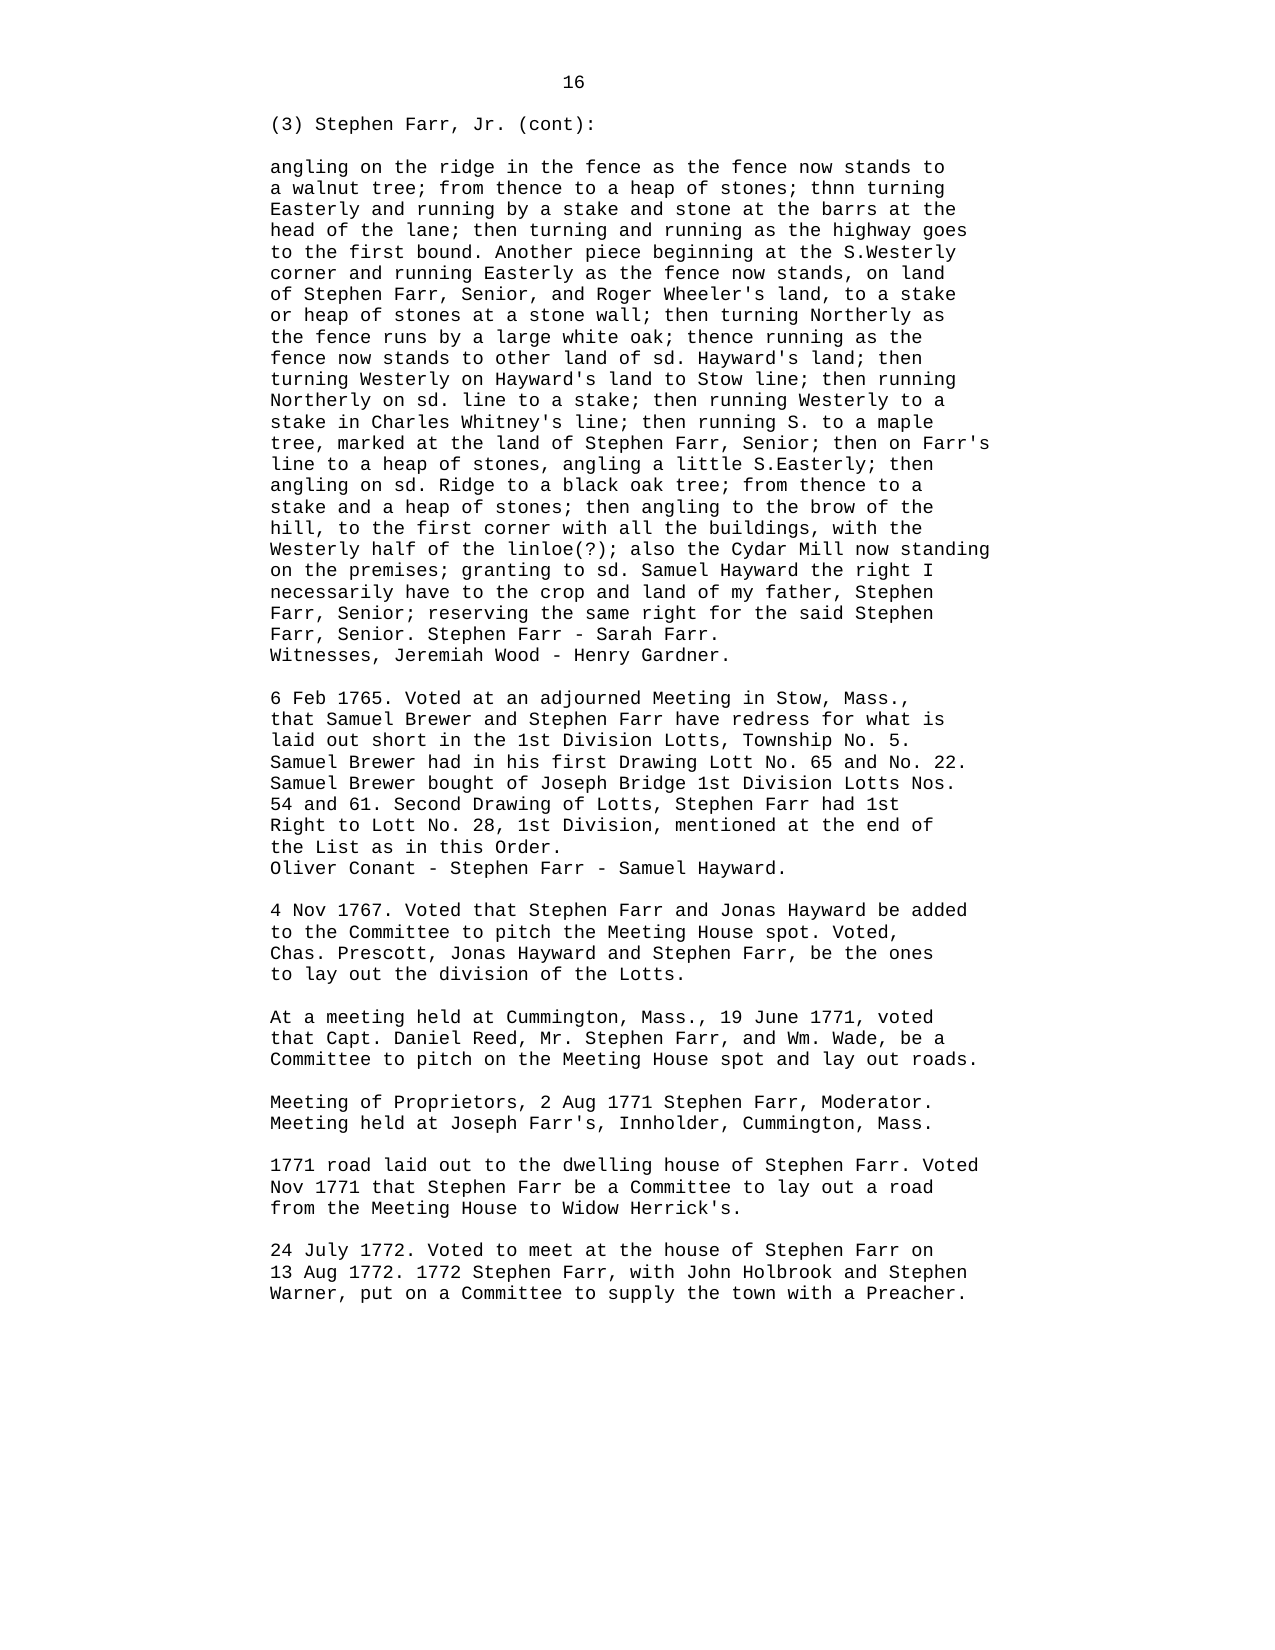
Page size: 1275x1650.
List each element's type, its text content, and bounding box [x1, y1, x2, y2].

text corner and running Easterly as the fence now stands, on land [225, 264, 1157, 285]
text to the first bound. Another piece beginning at the S.Westerly [225, 242, 1157, 264]
text from the Meeting House to Widow Herrick's. [225, 1199, 1157, 1220]
text Oliver Conant - Stephen Farr - Samuel Hayward. [225, 859, 1157, 880]
text Witnesses, Jeremiah Wood - Henry Gardner. [225, 646, 1157, 667]
text to the Committee to pitch the Meeting House spot. Voted, [225, 922, 1157, 944]
text a walnut tree; from thence to a heap of stones; thnn turning [225, 179, 1157, 200]
text 4 Nov 1767. Voted that Stephen Farr and Jonas Hayward be added [225, 901, 1157, 922]
text Westerly half of the linloe(?); also the Cydar Mill now standing [225, 540, 1157, 561]
text (3) Stephen Farr, Jr. (cont): [225, 115, 1157, 136]
text 54 and 61. Second Drawing of Lotts, Stephen Farr had 1st [225, 795, 1157, 816]
text 6 Feb 1765. Voted at an adjourned Meeting in Stow, Mass., [225, 689, 1157, 710]
text line to a heap of stones, angling a little S.Easterly; then [225, 455, 1157, 476]
text Samuel Brewer had in his first Drawing Lott No. 65 and No. 22. [225, 752, 1157, 774]
text hill, to the first corner with all the buildings, with the [225, 519, 1157, 540]
text Warner, put on a Committee to supply the town with a Preacher. [225, 1284, 1157, 1305]
text Northerly on sd. line to a stake; then running Westerly to a [225, 391, 1157, 412]
text or heap of stones at a stone wall; then turning Northerly as [225, 306, 1157, 327]
text Farr, Senior; reserving the same right for the said Stephen [225, 604, 1157, 625]
text 24 July 1772. Voted to meet at the house of Stephen Farr on [225, 1241, 1157, 1262]
text on the premises; granting to sd. Samuel Hayward the right I [225, 561, 1157, 582]
text At a meeting held at Cummington, Mass., 19 June 1771, voted [225, 1007, 1157, 1029]
text 13 Aug 1772. 1772 Stephen Farr, with John Holbrook and Stephen [225, 1262, 1157, 1284]
text the List as in this Order. [225, 837, 1157, 859]
text Meeting held at Joseph Farr's, Innholder, Cummington, Mass. [225, 1114, 1157, 1135]
text Right to Lott No. 28, 1st Division, mentioned at the end of [225, 816, 1157, 837]
text fence now stands to other land of sd. Hayward's land; then [225, 349, 1157, 370]
text that Capt. Daniel Reed, Mr. Stephen Farr, and Wm. Wade, be a [225, 1029, 1157, 1050]
text Chas. Prescott, Jonas Hayward and Stephen Farr, be the ones [225, 944, 1157, 965]
text 1771 road laid out to the dwelling house of Stephen Farr. Voted [225, 1156, 1157, 1177]
text Easterly and running by a stake and stone at the barrs at the [225, 200, 1157, 221]
text that Samuel Brewer and Stephen Farr have redress for what is [225, 710, 1157, 731]
text Farr, Senior. Stephen Farr - Sarah Farr. [225, 625, 1157, 646]
text tree, marked at the land of Stephen Farr, Senior; then on Farr's [225, 434, 1157, 455]
text Samuel Brewer bought of Joseph Bridge 1st Division Lotts Nos. [225, 774, 1157, 795]
text laid out short in the 1st Division Lotts, Township No. 5. [225, 731, 1157, 752]
text Meeting of Proprietors, 2 Aug 1771 Stephen Farr, Moderator. [225, 1092, 1157, 1114]
text the fence runs by a large white oak; thence running as the [225, 327, 1157, 349]
text stake and a heap of stones; then angling to the brow of the [225, 497, 1157, 519]
text angling on sd. Ridge to a black oak tree; from thence to a [225, 476, 1157, 497]
text Committee to pitch on the Meeting House spot and lay out roads. [225, 1050, 1157, 1071]
text necessarily have to the crop and land of my father, Stephen [225, 582, 1157, 604]
text stake in Charles Whitney's line; then running S. to a maple [225, 412, 1157, 434]
text turning Westerly on Hayward's land to Stow line; then running [225, 370, 1157, 391]
text 16 [225, 72, 1157, 94]
text to lay out the division of the Lotts. [225, 965, 1157, 986]
text of Stephen Farr, Senior, and Roger Wheeler's land, to a stake [225, 285, 1157, 306]
text angling on the ridge in the fence as the fence now stands to [225, 157, 1157, 179]
text Nov 1771 that Stephen Farr be a Committee to lay out a road [225, 1177, 1157, 1199]
text head of the lane; then turning and running as the highway goes [225, 221, 1157, 242]
